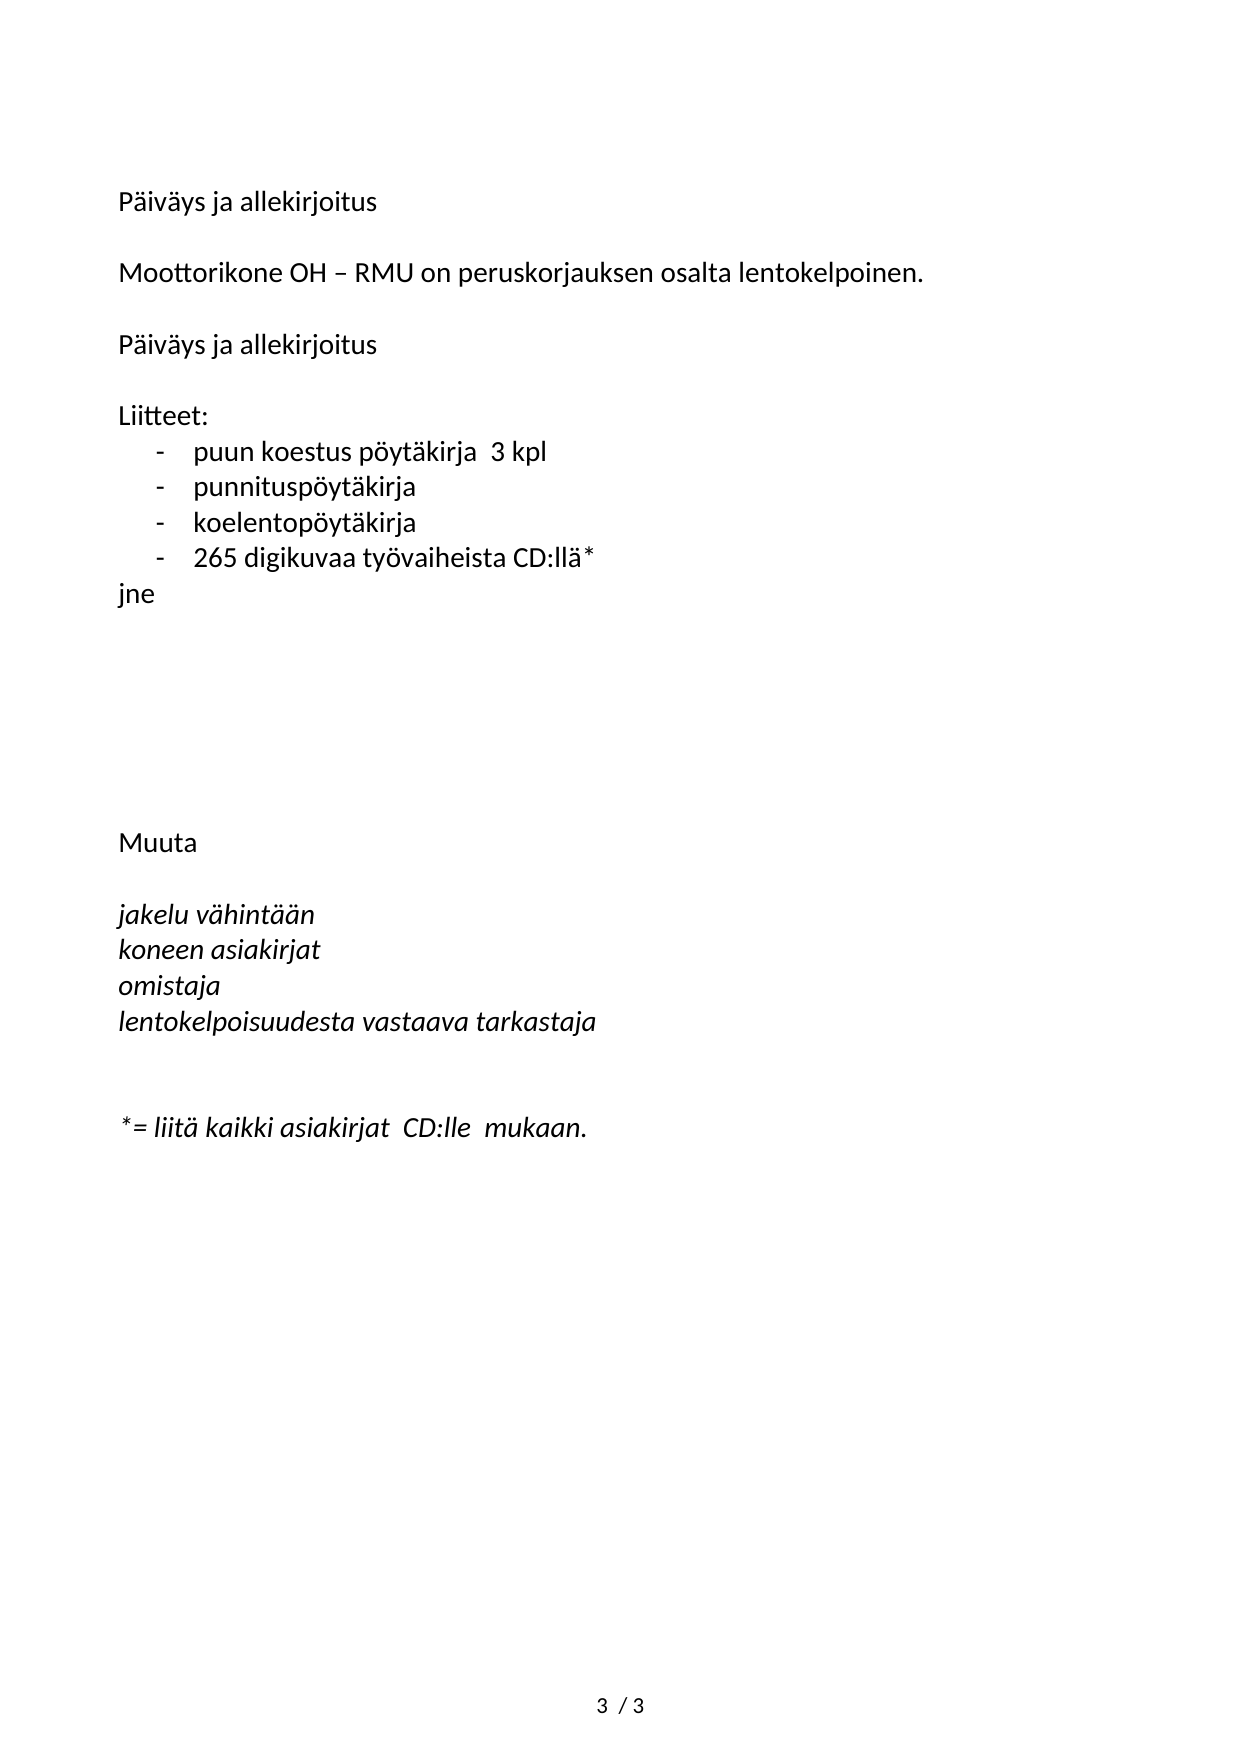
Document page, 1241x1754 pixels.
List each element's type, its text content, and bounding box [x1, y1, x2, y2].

list 265 digikuvaa työvaiheista CD:llä* [156, 539, 1122, 575]
list punnituspöytäkirja [156, 468, 1122, 504]
list koelentopöytäkirja [156, 504, 1122, 539]
text koneen asiakirjat [118, 931, 1122, 967]
text lentokelpoisuudesta vastaava tarkastaja [118, 1003, 1122, 1038]
text jne [118, 575, 1122, 611]
text Päiväys ja allekirjoitus [118, 183, 1122, 219]
text Moottorikone OH – RMU on peruskorjauksen osalta lentokelpoinen. [118, 254, 1122, 290]
text Liitteet: [118, 397, 1122, 433]
list puun koestus pöytäkirja 3 kpl [156, 433, 1122, 468]
text *= liitä kaikki asiakirjat CD:lle mukaan. [118, 1109, 1122, 1145]
text jakelu vähintään [118, 896, 1122, 931]
text Päiväys ja allekirjoitus [118, 326, 1122, 361]
text Muuta [118, 824, 1122, 860]
text omistaja [118, 967, 1122, 1003]
